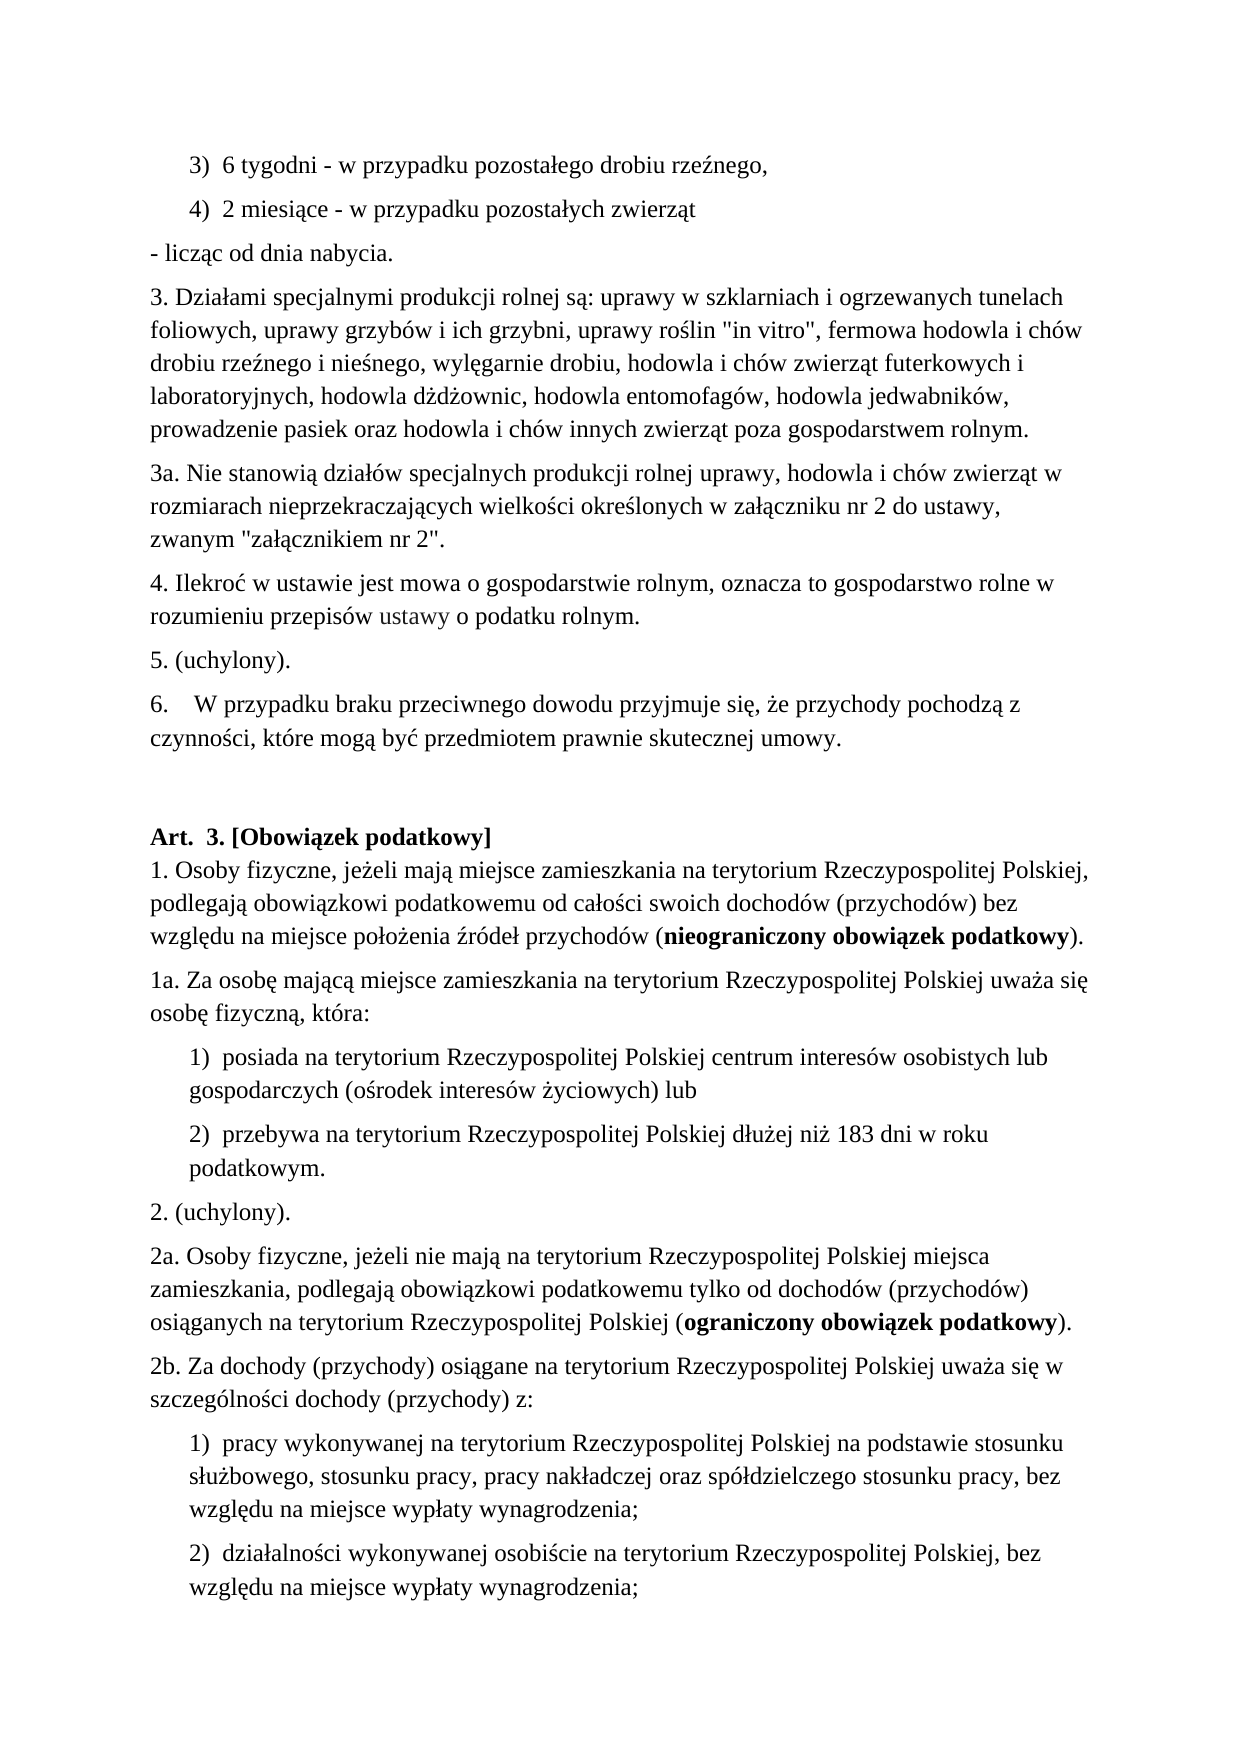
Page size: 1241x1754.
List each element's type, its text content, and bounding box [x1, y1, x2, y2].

text 5. (uchylony). [150, 645, 1090, 674]
text 4. Ilekroć w ustawie jest mowa o gospodarstwie rolnym, oznacza to gospodarstwo rolne w rozumieniu przepisów ustawy o podatku rolnym. [150, 568, 1090, 630]
text Art. 3. [Obowiązek podatkowy] [150, 822, 1090, 851]
text 1. Osoby fizyczne, jeżeli mają miejsce zamieszkania na terytorium Rzeczypospolitej Polskiej, podlegają obowiązkowi podatkowemu od całości swoich dochodów (przychodów) bez względu na miejsce położenia źródeł przychodów (nieograniczony obowiązek podatkowy). [150, 855, 1090, 950]
text 2) działalności wykonywanej osobiście na terytorium Rzeczypospolitej Polskiej, bez względu na miejsce wypłaty wynagrodzenia; [189, 1538, 1090, 1600]
text 3) 6 tygodni - w przypadku pozostałego drobiu rzeźnego, [189, 150, 1090, 179]
text 1a. Za osobę mającą miejsce zamieszkania na terytorium Rzeczypospolitej Polskiej uważa się osobę fizyczną, która: [150, 965, 1090, 1027]
text 3a. Nie stanowią działów specjalnych produkcji rolnej uprawy, hodowla i chów zwierząt w rozmiarach nieprzekraczających wielkości określonych w załączniku nr 2 do ustawy, zwanym "załącznikiem nr 2". [150, 458, 1090, 553]
text 6. W przypadku braku przeciwnego dowodu przyjmuje się, że przychody pochodzą z czynności, które mogą być przedmiotem prawnie skutecznej umowy. [150, 689, 1090, 751]
text 1) pracy wykonywanej na terytorium Rzeczypospolitej Polskiej na podstawie stosunku służbowego, stosunku pracy, pracy nakładczej oraz spółdzielczego stosunku pracy, bez względu na miejsce wypłaty wynagrodzenia; [189, 1428, 1090, 1523]
text 2a. Osoby fizyczne, jeżeli nie mają na terytorium Rzeczypospolitej Polskiej miejsca zamieszkania, podlegają obowiązkowi podatkowemu tylko od dochodów (przychodów) osiąganych na terytorium Rzeczypospolitej Polskiej (ograniczony obowiązek podatkowy). [150, 1241, 1090, 1336]
text 2) przebywa na terytorium Rzeczypospolitej Polskiej dłużej niż 183 dni w roku podatkowym. [189, 1119, 1090, 1181]
text 1) posiada na terytorium Rzeczypospolitej Polskiej centrum interesów osobistych lub gospodarczych (ośrodek interesów życiowych) lub [189, 1042, 1090, 1104]
text 2b. Za dochody (przychody) osiągane na terytorium Rzeczypospolitej Polskiej uważa się w szczególności dochody (przychody) z: [150, 1351, 1090, 1413]
text 4) 2 miesiące - w przypadku pozostałych zwierząt [189, 194, 1090, 223]
text 2. (uchylony). [150, 1197, 1090, 1226]
text - licząc od dnia nabycia. [150, 238, 1090, 266]
text 3. Działami specjalnymi produkcji rolnej są: uprawy w szklarniach i ogrzewanych tunelach foliowych, uprawy grzybów i ich grzybni, uprawy roślin "in vitro", fermowa hodowla i chów drobiu rzeźnego i nieśnego, wylęgarnie drobiu, hodowla i chów zwierząt futerkowych i laboratoryjnych, hodowla dżdżownic, hodowla entomofagów, hodowla jedwabników, prowadzenie pasiek oraz hodowla i chów innych zwierząt poza gospodarstwem rolnym. [150, 282, 1090, 443]
